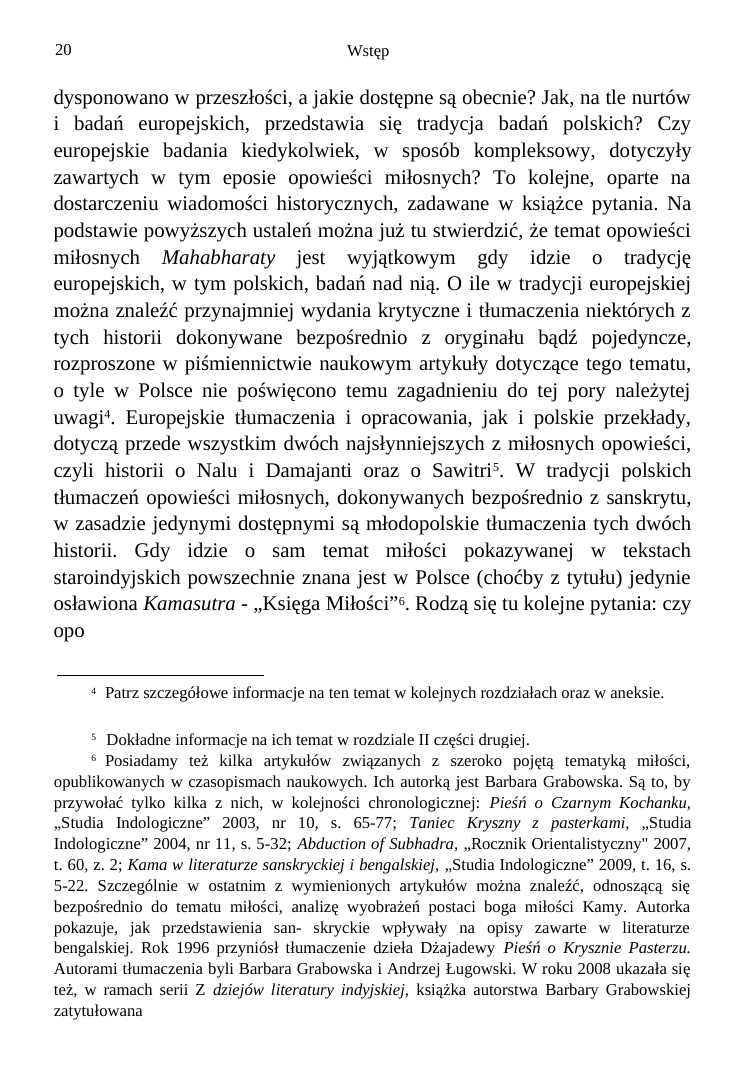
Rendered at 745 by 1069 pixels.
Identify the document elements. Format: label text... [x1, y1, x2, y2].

text 20 [55, 40, 80, 59]
text Wstęp [347, 41, 405, 60]
text 6 Posiadamy też kilka artykułów związanych z szeroko pojętą tematyką miłości, opublikowanych w czasopismach naukowych. Ich autorką jest Barbara Grabowska. Są to, by przywołać tylko kilka z nich, w kolejności chronologicznej: Pieśń o Czarnym Kochanku, „Studia Indologiczne” 2003, nr 10, s. 65-77; Taniec Kryszny z pasterka­mi, „Studia Indologiczne” 2004, nr 11, s. 5-32; Abduction of Subhadra, „Rocznik Orientalistyczny" 2007, t. 60, z. 2; Kama w literaturze sanskryckiej i bengalskiej, „Studia Indologiczne” 2009, t. 16, s. 5-22. Szczególnie w ostatnim z wymienionych artykułów można znaleźć, odnoszącą się bezpośrednio do tematu miłości, analizę wyobrażeń postaci boga miłości Kamy. Autorka pokazuje, jak przedstawienia san- skryckie wpływały na opisy zawarte w literaturze bengalskiej. Rok 1996 przyniósł tłumaczenie dzieła Dżajadewy Pieśń o Krysznie Pasterzu. Autorami tłumaczenia byli Barbara Grabowska i Andrzej Ługowski. W roku 2008 ukazała się też, w ramach serii Z dziejów literatury indyjskiej, książka autorstwa Barbary Grabowskiej zatytułowana [54, 751, 691, 1020]
text dysponowano w przeszłości, a jakie dostępne są obecnie? Jak, na tle nurtów i badań europejskich, przedstawia się tradycja badań polskich? Czy europejskie badania kiedykolwiek, w sposób kompleksowy, do­tyczyły zawartych w tym eposie opowieści miłosnych? To kolejne, oparte na dostarczeniu wiadomości historycznych, zadawane w książce pytania. Na podstawie powyższych ustaleń można już tu stwierdzić, że temat opowieści miłosnych Mahabharaty jest wyjątkowym gdy idzie o tradycję europejskich, w tym polskich, badań nad nią. O ile w tradycji europejskiej można znaleźć przynajmniej wydania krytyczne i tłumaczenia niektórych z tych historii dokonywane bezpośrednio z oryginału bądź pojedyncze, rozproszone w piśmiennictwie naukowym artykuły dotyczące tego tematu, o tyle w Polsce nie poświęcono temu zagadnieniu do tej pory należytej uwagi4. Europejskie tłumaczenia i opracowania, jak i polskie przekłady, dotyczą przede wszystkim dwóch najsłynniejszych z miłosnych opowieści, czyli historii o Nalu i Damajanti oraz o Sawitri5. W tradycji polskich tłumaczeń opowieści miłosnych, dokonywanych bezpośrednio z sanskrytu, w zasadzie je­dynymi dostępnymi są młodopolskie tłumaczenia tych dwóch historii. Gdy idzie o sam temat miłości pokazywanej w tekstach staroindyjskich powszechnie znana jest w Polsce (choćby z tytułu) jedynie osławiona Kamasutra - „Księga Miłości”6. Rodzą się tu kolejne pytania: czy opo­ [53, 85, 692, 642]
text 5 Dokładne informacje na ich temat w rozdziale II części drugiej. [54, 730, 691, 747]
text 4 Patrz szczegółowe informacje na ten temat w kolejnych rozdziałach oraz w aneksie. [54, 683, 691, 702]
